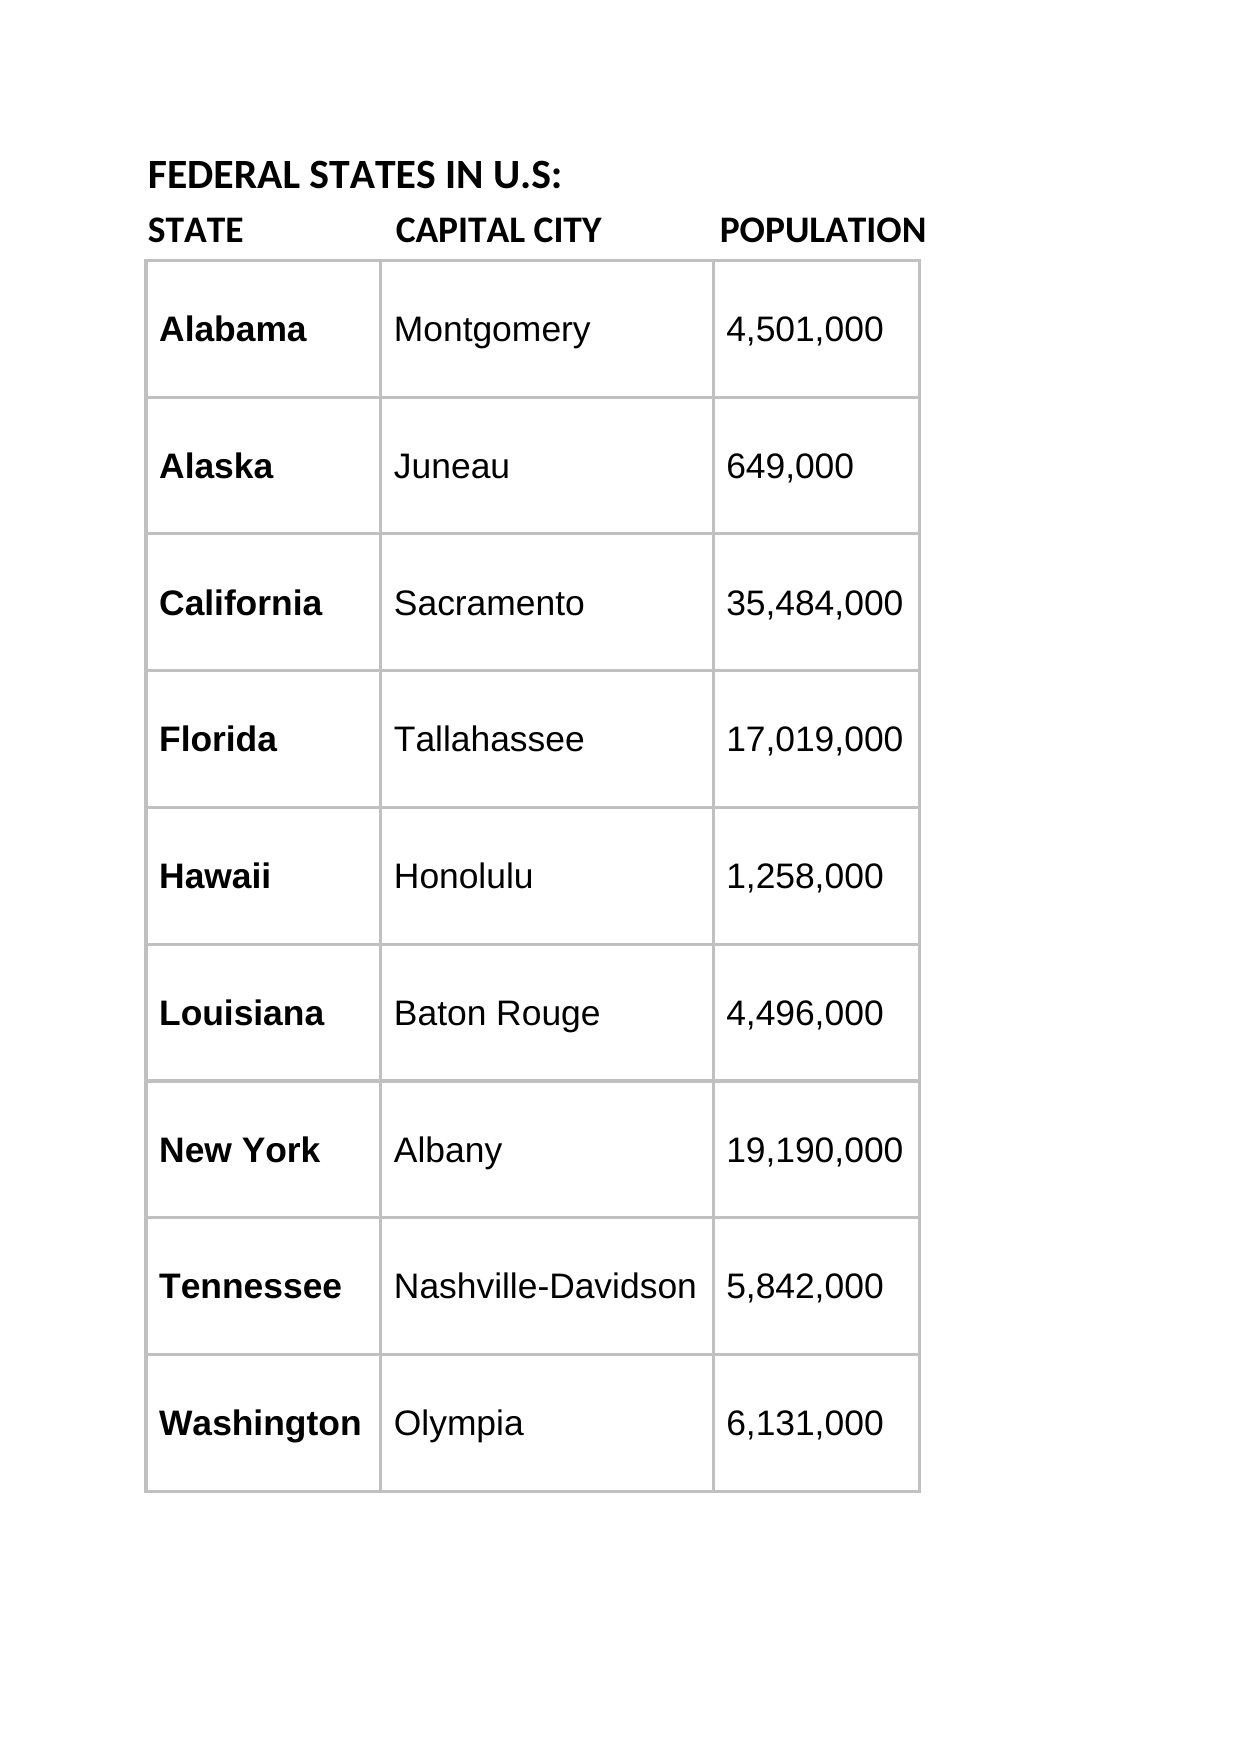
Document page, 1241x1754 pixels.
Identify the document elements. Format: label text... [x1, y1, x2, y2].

table_cell 4,496,000 [715, 946, 918, 1079]
table_cell Honolulu [382, 809, 712, 943]
table_cell Albany [382, 1083, 712, 1216]
table_cell 17,019,000 [715, 672, 918, 806]
table_cell Washington [148, 1356, 379, 1490]
table_header Montgomery [382, 262, 712, 396]
table_cell Florida [148, 672, 379, 806]
table_cell Tallahassee [382, 672, 712, 806]
table_cell California [148, 535, 379, 669]
table_cell New York [148, 1083, 379, 1216]
table_cell Tennessee [148, 1219, 379, 1353]
table_cell 19,190,000 [715, 1083, 918, 1216]
table_cell Louisiana [148, 946, 379, 1079]
table_cell 1,258,000 [715, 809, 918, 943]
table_cell Nashville-Davidson [382, 1219, 712, 1353]
text FEDERAL STATES IN U.S: [148, 148, 1093, 198]
table_cell 35,484,000 [715, 535, 918, 669]
table_cell Juneau [382, 399, 712, 532]
table_header 4,501,000 [715, 262, 918, 396]
table_header Alabama [148, 262, 379, 396]
table_cell Sacramento [382, 535, 712, 669]
table_cell 6,131,000 [715, 1356, 918, 1490]
table_cell Olympia [382, 1356, 712, 1490]
table_cell 5,842,000 [715, 1219, 918, 1353]
table_cell Hawaii [148, 809, 379, 943]
table_cell 649,000 [715, 399, 918, 532]
table_cell Baton Rouge [382, 946, 712, 1079]
text STATE CAPITAL CITY POPULATION [148, 206, 1093, 252]
table_cell Alaska [148, 399, 379, 532]
